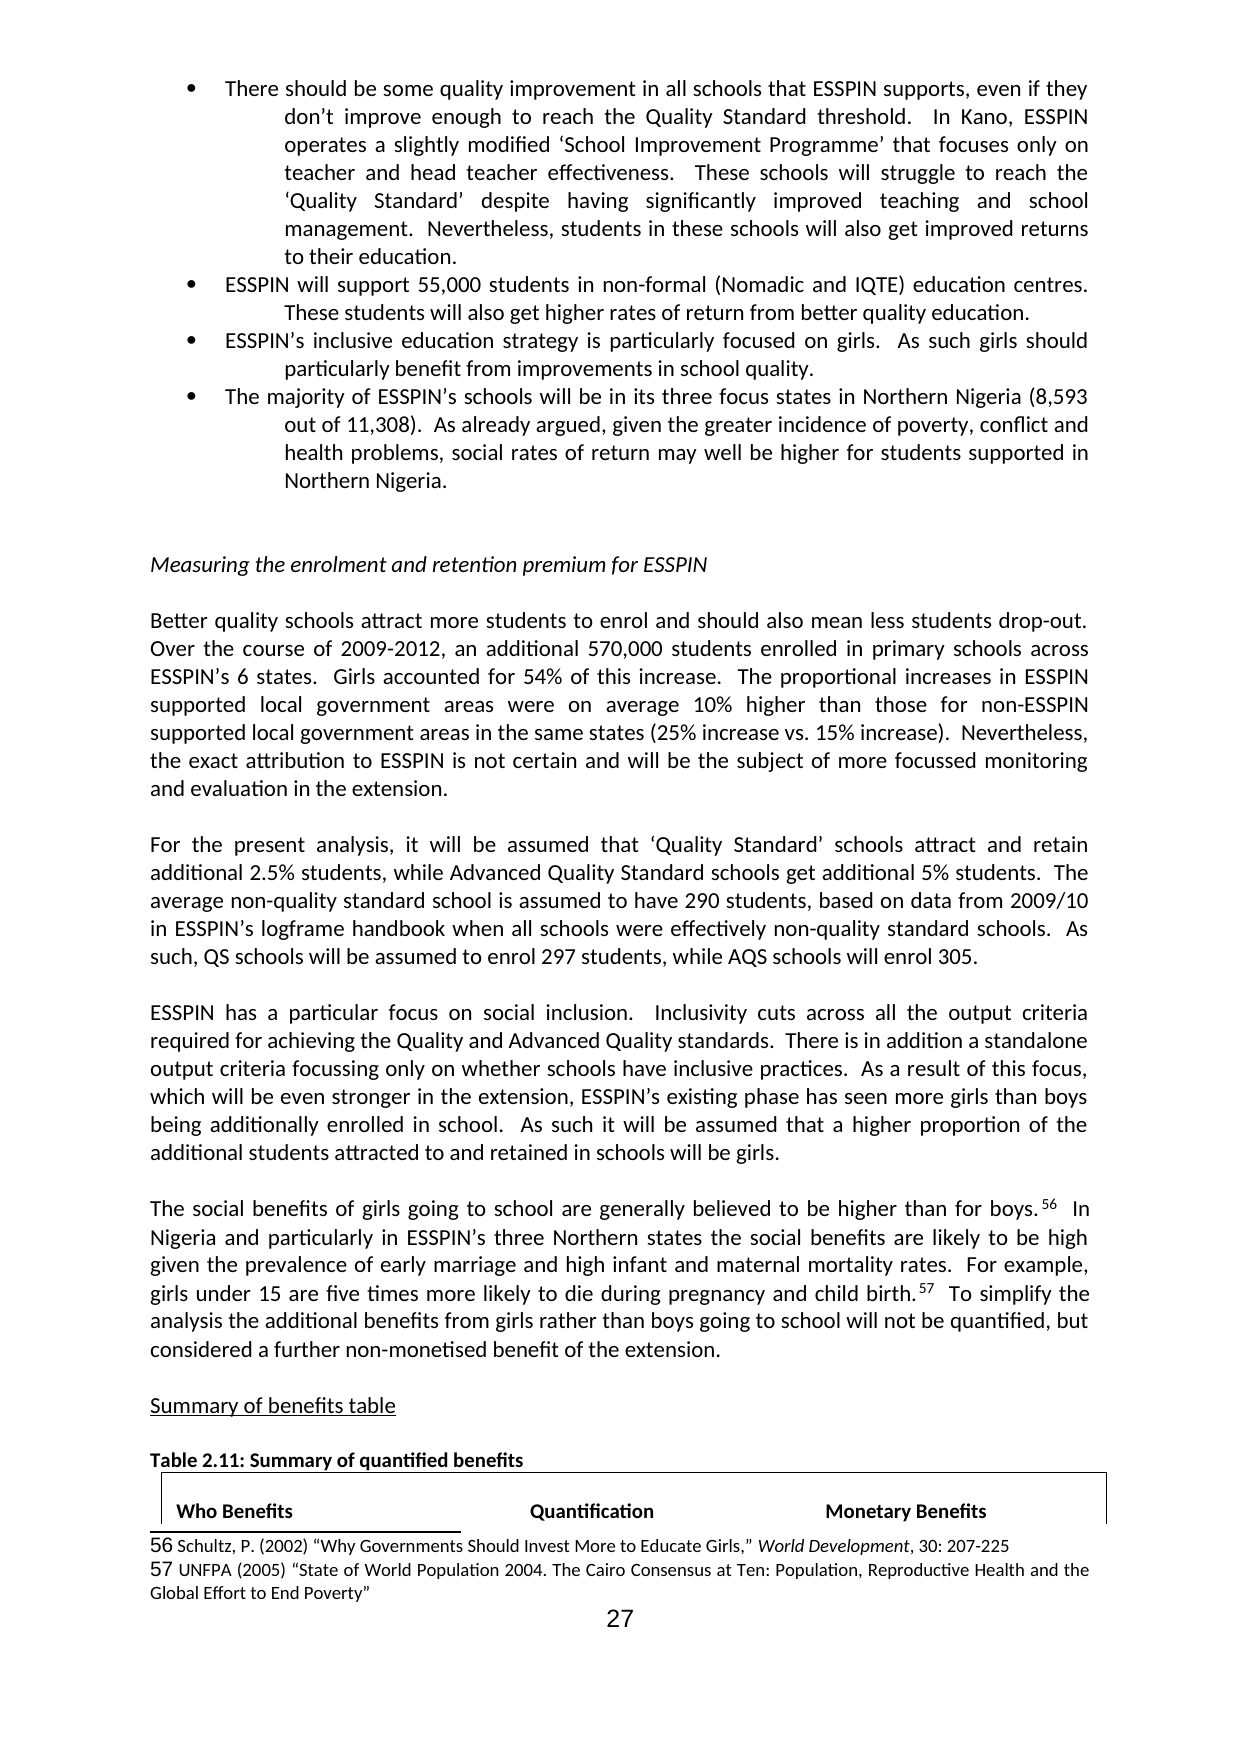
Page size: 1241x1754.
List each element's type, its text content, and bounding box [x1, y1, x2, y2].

text Measuring the enrolment and retention premium for ESSPIN [150, 550, 1090, 578]
text UNFPA (2005) “State of World Population 2004. The Cairo Consensus at Ten: Population, Reproductive Health and the Global Effort to End Poverty” [150, 1557, 1090, 1604]
list The majority of ESSPIN’s schools will be in its three focus states in Northern Nigeria (8,593 out of 11,308). As already argued, given the greater incidence of poverty, conflict and health problems, social rates of return may well be higher for students supported in Northern Nigeria. [187, 382, 1090, 494]
text Schultz, P. (2002) “Why Governments Should Invest More to Educate Girls,” World Development, 30: 207-225 [150, 1532, 1090, 1557]
list There should be some quality improvement in all schools that ESSPIN supports, even if they don’t improve enough to reach the Quality Standard threshold. In Kano, ESSPIN operates a slightly modified ‘School Improvement Programme’ that focuses only on teacher and head teacher effectiveness. These schools will struggle to reach the ‘Quality Standard’ despite having significantly improved teaching and school management. Nevertheless, students in these schools will also get improved returns to their education. [187, 74, 1090, 270]
table_header Quantification [519, 1473, 814, 1524]
text For the present analysis, it will be assumed that ‘Quality Standard’ schools attract and retain additional 2.5% students, while Advanced Quality Standard schools get additional 5% students. The average non-quality standard school is assumed to have 290 students, based on data from 2009/10 in ESSPIN’s logframe handbook when all schools were effectively non-quality standard schools. As such, QS schools will be assumed to enrol 297 students, while AQS schools will enrol 305. [150, 830, 1090, 970]
text The social benefits of girls going to school are generally believed to be higher than for boys. In Nigeria and particularly in ESSPIN’s three Northern states the social benefits are likely to be high given the prevalence of early marriage and high infant and maternal mortality rates. For example, girls under 15 are five times more likely to die during pregnancy and child birth. To simplify the analysis the additional benefits from girls rather than boys going to school will not be quantified, but considered a further non-monetised benefit of the extension. [150, 1194, 1090, 1363]
list ESSPIN will support 55,000 students in non-formal (Nomadic and IQTE) education centres. These students will also get higher rates of return from better quality education. [187, 270, 1090, 326]
text Summary of benefits table [150, 1391, 1090, 1419]
list ESSPIN’s inclusive education strategy is particularly focused on girls. As such girls should particularly benefit from improvements in school quality. [187, 326, 1090, 382]
text Better quality schools attract more students to enrol and should also mean less students drop-out. Over the course of 2009-2012, an additional 570,000 students enrolled in primary schools across ESSPIN’s 6 states. Girls accounted for 54% of this increase. The proportional increases in ESSPIN supported local government areas were on average 10% higher than those for non-ESSPIN supported local government areas in the same states (25% increase vs. 15% increase). Nevertheless, the exact attribution to ESSPIN is not certain and will be the subject of more focussed monitoring and evaluation in the extension. [150, 606, 1090, 802]
table_header Monetary Benefits [814, 1473, 1106, 1524]
text Table 2.11: Summary of quantified benefits [150, 1447, 1090, 1472]
text ESSPIN has a particular focus on social inclusion. Inclusivity cuts across all the output criteria required for achieving the Quality and Advanced Quality standards. There is in addition a standalone output criteria focussing only on whether schools have inclusive practices. As a result of this focus, which will be even stronger in the extension, ESSPIN’s existing phase has seen more girls than boys being additionally enrolled in school. As such it will be assumed that a higher proportion of the additional students attracted to and retained in schools will be girls. [150, 998, 1090, 1167]
table_header Who Benefits [162, 1473, 519, 1524]
